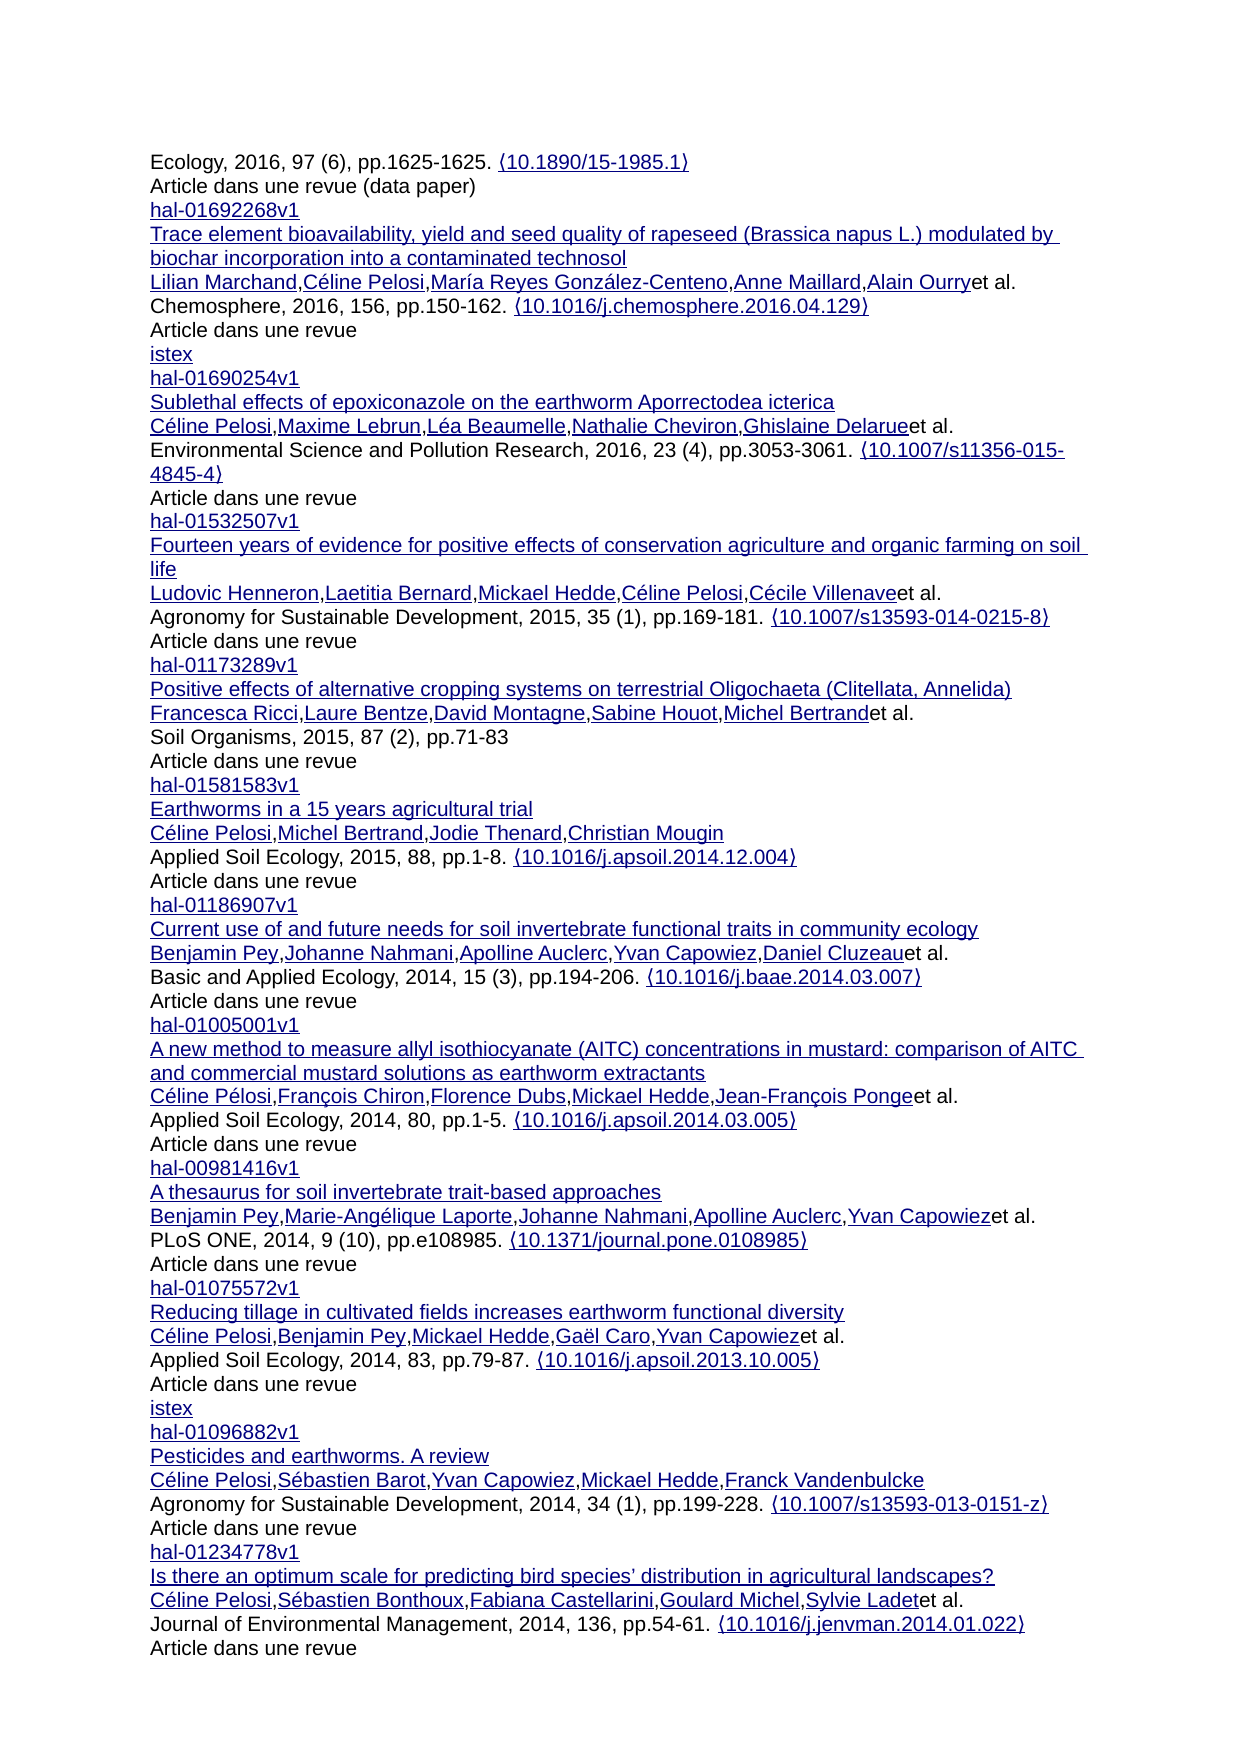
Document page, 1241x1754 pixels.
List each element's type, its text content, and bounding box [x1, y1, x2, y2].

table_cell A thesaurus for soil invertebrate trait-based approaches Benjamin Pey,Marie-Angélique Laporte,Johanne Nahmani,Apolline Auclerc,Yvan Capowiezet al. PLoS ONE, 2014, 9 (10), pp.e108985. ⟨10.1371/journal.pone.0108985⟩ Article dans une revue hal-01075572v1 [150, 1180, 1090, 1300]
table_cell Current use of and future needs for soil invertebrate functional traits in community ecology Benjamin Pey,Johanne Nahmani,Apolline Auclerc,Yvan Capowiez,Daniel Cluzeauet al. Basic and Applied Ecology, 2014, 15 (3), pp.194-206. ⟨10.1016/j.baae.2014.03.007⟩ Article dans une revue hal-01005001v1 [150, 917, 1090, 1036]
table_cell Trace element bioavailability, yield and seed quality of rapeseed (Brassica napus L.) modulated by biochar incorporation into a contaminated technosol Lilian Marchand,Céline Pelosi,María Reyes González-Centeno,Anne Maillard,Alain Ourryet al. Chemosphere, 2016, 156, pp.150-162. ⟨10.1016/j.chemosphere.2016.04.129⟩ Article dans une revue istex hal-01690254v1 [150, 222, 1090, 389]
table_cell Sublethal effects of epoxiconazole on the earthworm Aporrectodea icterica Céline Pelosi,Maxime Lebrun,Léa Beaumelle,Nathalie Cheviron,Ghislaine Delarueet al. Environmental Science and Pollution Research, 2016, 23 (4), pp.3053-3061. ⟨10.1007/s11356-015-4845-4⟩ Article dans une revue hal-01532507v1 [150, 390, 1090, 533]
table_cell Is there an optimum scale for predicting bird species’ distribution in agricultural landscapes? Céline Pelosi,Sébastien Bonthoux,Fabiana Castellarini,Goulard Michel,Sylvie Ladetet al. Journal of Environmental Management, 2014, 136, pp.54-61. ⟨10.1016/j.jenvman.2014.01.022⟩ Article dans une revue [150, 1564, 1090, 1659]
table_cell Pesticides and earthworms. A review Céline Pelosi,Sébastien Barot,Yvan Capowiez,Mickael Hedde,Franck Vandenbulcke Agronomy for Sustainable Development, 2014, 34 (1), pp.199-228. ⟨10.1007/s13593-013-0151-z⟩ Article dans une revue hal-01234778v1 [150, 1444, 1090, 1563]
table_cell Positive effects of alternative cropping systems on terrestrial Oligochaeta (Clitellata, Annelida) Francesca Ricci,Laure Bentze,David Montagne,Sabine Houot,Michel Bertrandet al. Soil Organisms, 2015, 87 (2), pp.71-83 Article dans une revue hal-01581583v1 [150, 677, 1090, 797]
table_cell A new method to measure allyl isothiocyanate (AITC) concentrations in mustard: comparison of AITC and commercial mustard solutions as earthworm extractants Céline Pélosi,François Chiron,Florence Dubs,Mickael Hedde,Jean-François Pongeet al. Applied Soil Ecology, 2014, 80, pp.1-5. ⟨10.1016/j.apsoil.2014.03.005⟩ Article dans une revue hal-00981416v1 [150, 1036, 1090, 1180]
table_cell Ecology, 2016, 97 (6), pp.1625-1625. ⟨10.1890/15-1985.1⟩ Article dans une revue (data paper) hal-01692268v1 [150, 150, 1090, 222]
table_cell Fourteen years of evidence for positive effects of conservation agriculture and organic farming on soil life Ludovic Henneron,Laetitia Bernard,Mickael Hedde,Céline Pelosi,Cécile Villenaveet al. Agronomy for Sustainable Development, 2015, 35 (1), pp.169-181. ⟨10.1007/s13593-014-0215-8⟩ Article dans une revue hal-01173289v1 [150, 533, 1090, 677]
table_cell Earthworms in a 15 years agricultural trial Céline Pelosi,Michel Bertrand,Jodie Thenard,Christian Mougin Applied Soil Ecology, 2015, 88, pp.1-8. ⟨10.1016/j.apsoil.2014.12.004⟩ Article dans une revue hal-01186907v1 [150, 797, 1090, 917]
table_cell Reducing tillage in cultivated fields increases earthworm functional diversity Céline Pelosi,Benjamin Pey,Mickael Hedde,Gaël Caro,Yvan Capowiezet al. Applied Soil Ecology, 2014, 83, pp.79-87. ⟨10.1016/j.apsoil.2013.10.005⟩ Article dans une revue istex hal-01096882v1 [150, 1300, 1090, 1444]
